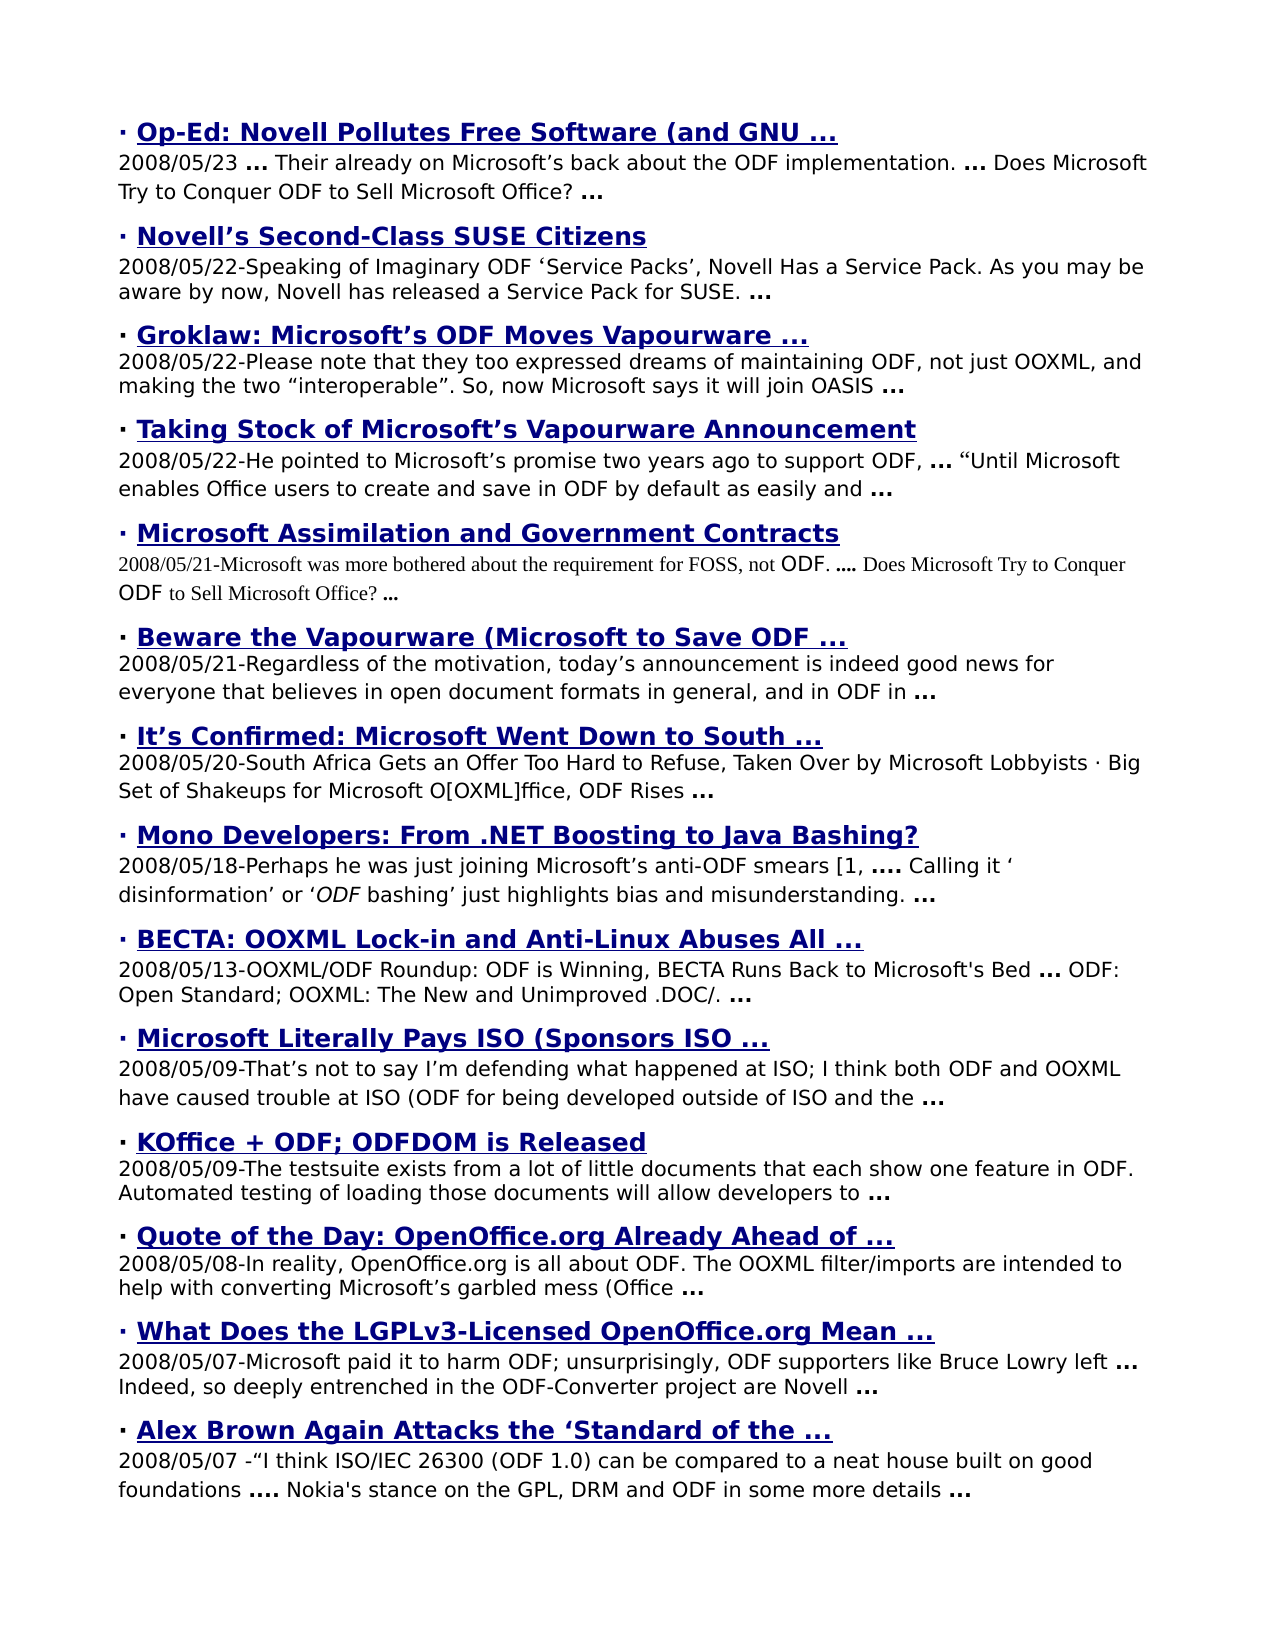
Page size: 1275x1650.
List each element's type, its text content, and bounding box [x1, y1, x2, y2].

table_header 2008/05/18-Perhaps he was just joining Microsoft’s anti-ODF smears [1, .... Calling it ‘ disinformation’ or ‘ODF bashing’ just highlights bias and misunderstanding. ... [118, 850, 1157, 920]
subtitle · Beware the Vapourware (Microsoft to Save ODF ... [118, 623, 1157, 652]
table_header 2008/05/13-OOXML/ODF Roundup: ODF is Winning, BECTA Runs Back to Microsoft's Bed ... ODF: Open Standard; OOXML: The New and Unimproved .DOC/. ... [118, 954, 1157, 1019]
subtitle · Taking Stock of Microsoft’s Vapourware Announcement [118, 416, 1157, 445]
subtitle · Alex Brown Again Attacks the ‘Standard of the ... [118, 1416, 1157, 1445]
subtitle · Microsoft Literally Pays ISO (Sponsors ISO ... [118, 1024, 1157, 1053]
table_header 2008/05/23 ... Their already on Microsoft’s back about the ODF implementation. ... Does Microsoft Try to Conquer ODF to Sell Microsoft Office? ... [118, 147, 1157, 217]
table_header 2008/05/20-South Africa Gets an Offer Too Hard to Refuse, Taken Over by Microsoft Lobbyists · Big Set of Shakeups for Microsoft O[OXML]ffice, ODF Rises ... [118, 751, 1157, 817]
subtitle · Quote of the Day: OpenOffice.org Already Ahead of ... [118, 1222, 1157, 1252]
subtitle · Op-Ed: Novell Pollutes Free Software (and GNU ... [118, 118, 1157, 147]
subtitle · Mono Developers: From .NET Boosting to Java Bashing? [118, 821, 1157, 850]
table_header 2008/05/09-That’s not to say I’m defending what happened at ISO; I think both ODF and OOXML have caused trouble at ISO (ODF for being developed outside of ISO and the ... [118, 1053, 1157, 1123]
table_header 2008/05/22-He pointed to Microsoft’s promise two years ago to support ODF, ... “Until Microsoft enables Office users to create and save in ODF by default as easily and ... [118, 445, 1157, 515]
table_header 2008/05/07 -“I think ISO/IEC 26300 (ODF 1.0) can be compared to a neat house built on good foundations .... Nokia's stance on the GPL, DRM and ODF in some more details ... [118, 1445, 1157, 1515]
subtitle · Novell’s Second-Class SUSE Citizens [118, 222, 1157, 251]
table_header 2008/05/22-Speaking of Imaginary ODF ‘Service Packs’, Novell Has a Service Pack. As you may be aware by now, Novell has released a Service Pack for SUSE. ... [118, 251, 1157, 316]
table_header 2008/05/09-The testsuite exists from a lot of little documents that each show one feature in ODF. Automated testing of loading those documents will allow developers to ... [118, 1157, 1157, 1218]
table_header 2008/05/08-In reality, OpenOffice.org is all about ODF. The OOXML filter/imports are intended to help with converting Microsoft’s garbled mess (Office ... [118, 1252, 1157, 1313]
table_header 2008/05/21-Regardless of the motivation, today’s announcement is indeed good news for everyone that believes in open document formats in general, and in ODF in ... [118, 652, 1157, 718]
subtitle · What Does the LGPLv3-Licensed OpenOffice.org Mean ... [118, 1317, 1157, 1346]
subtitle · Microsoft Assimilation and Government Contracts [118, 519, 1157, 548]
subtitle · It’s Confirmed: Microsoft Went Down to South ... [118, 722, 1157, 751]
table_header 2008/05/22-Please note that they too expressed dreams of maintaining ODF, not just OOXML, and making the two “interoperable”. So, now Microsoft says it will join OASIS ... [118, 350, 1157, 411]
table_header 2008/05/21-Microsoft was more bothered about the requirement for FOSS, not ODF. .... Does Microsoft Try to Conquer ODF to Sell Microsoft Office? ... [118, 549, 1157, 618]
subtitle · KOffice + ODF; ODFDOM is Released [118, 1128, 1157, 1157]
subtitle · BECTA: OOXML Lock-in and Anti-Linux Abuses All ... [118, 925, 1157, 954]
table_header 2008/05/07-Microsoft paid it to harm ODF; unsurprisingly, ODF supporters like Bruce Lowry left ... Indeed, so deeply entrenched in the ODF-Converter project are Novell ... [118, 1346, 1157, 1412]
subtitle · Groklaw: Microsoft’s ODF Moves Vapourware ... [118, 321, 1157, 350]
